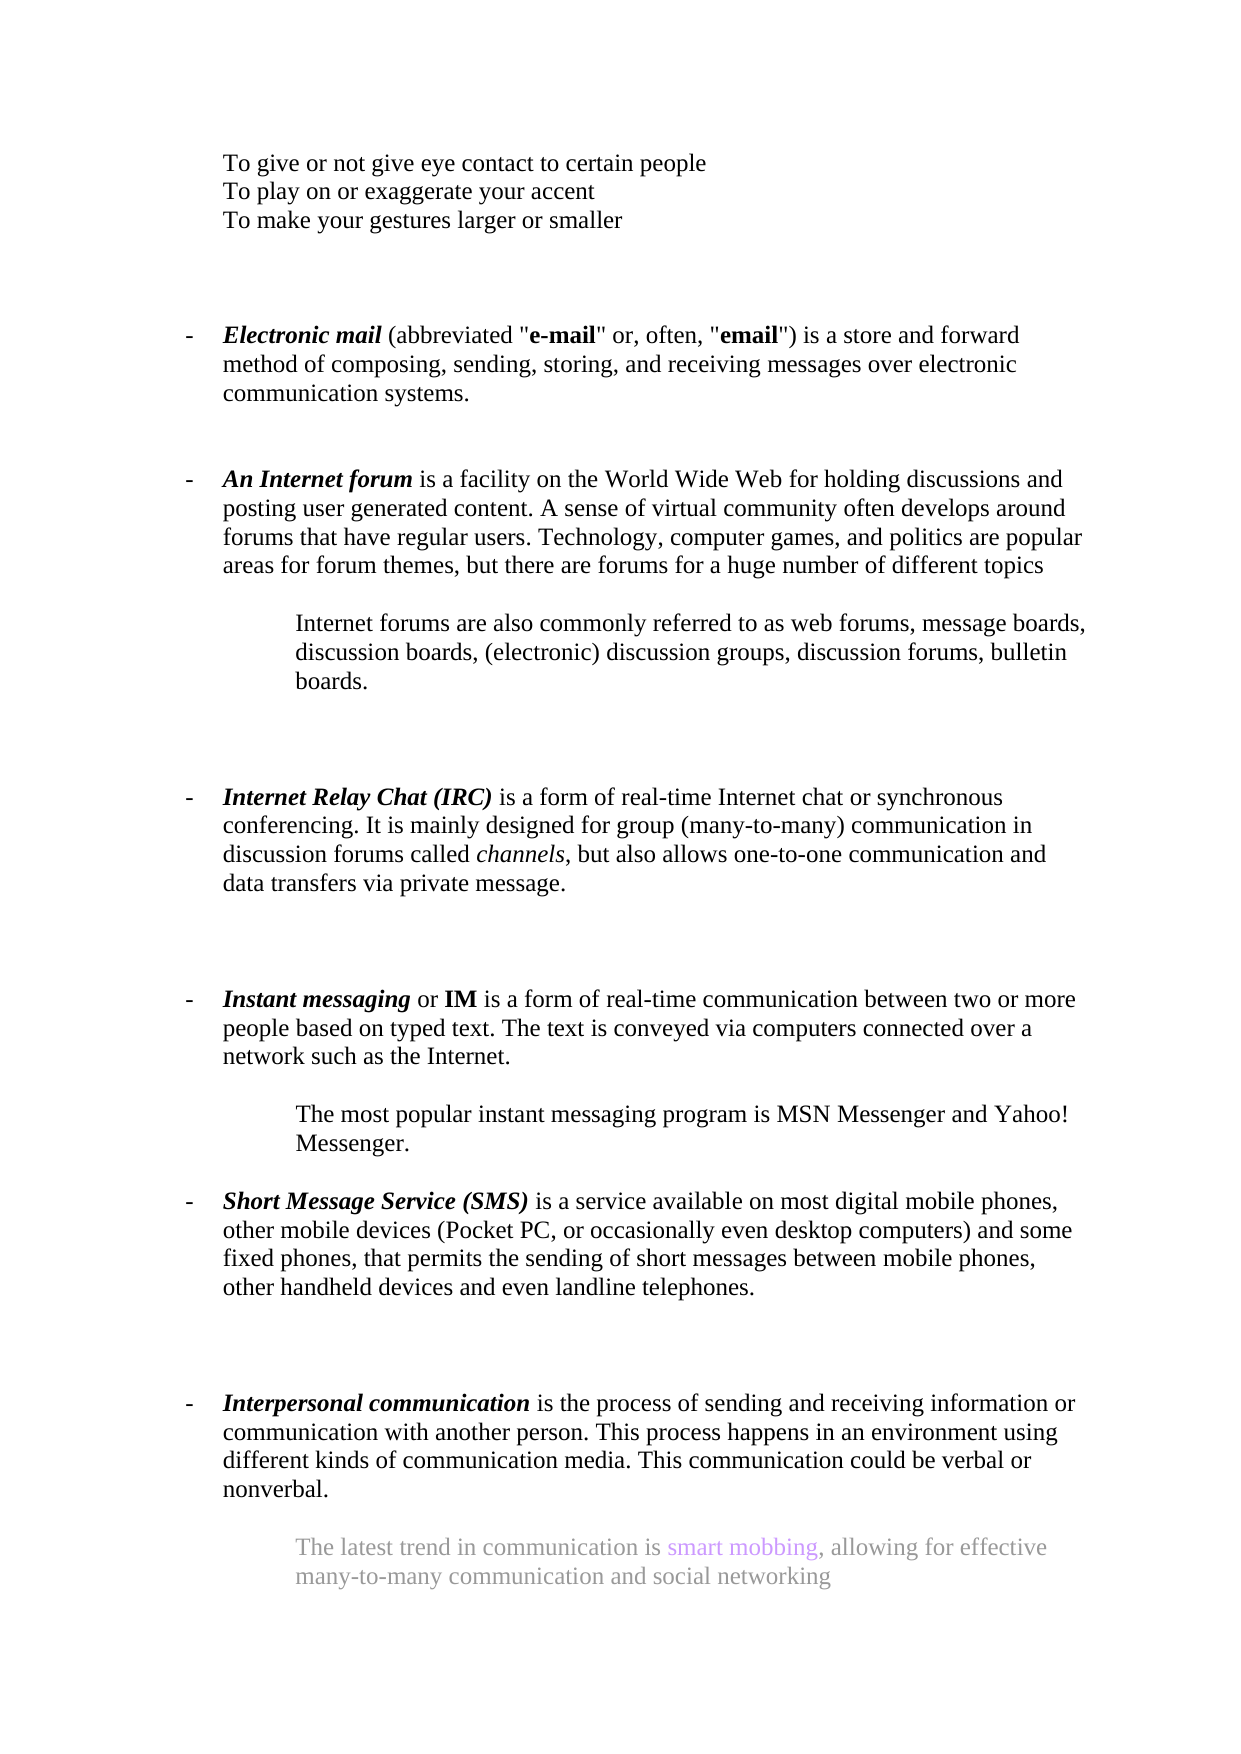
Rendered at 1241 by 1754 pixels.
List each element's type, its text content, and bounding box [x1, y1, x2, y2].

list Short Message Service (SMS) is a service available on most digital mobile phones, other mobile devices (Pocket PC, or occasionally even desktop computers) and some fixed phones, that permits the sending of short messages between mobile phones, other handheld devices and even landline telephones. [185, 1186, 1093, 1301]
list Internet Relay Chat (IRC) is a form of real-time Internet chat or synchronous conferencing. It is mainly designed for group (many-to-many) communication in discussion forums called channels, but also allows one-to-one communication and data transfers via private message. [185, 782, 1093, 897]
text The most popular instant messaging program is MSN Messenger and Yahoo! Messenger. [295, 1099, 1093, 1157]
list Instant messaging or IM is a form of real-time communication between two or more people based on typed text. The text is conveyed via computers connected over a network such as the Internet. [185, 984, 1093, 1070]
text Internet forums are also commonly referred to as web forums, message boards, discussion boards, (electronic) discussion groups, discussion forums, bulletin boards. [295, 608, 1093, 695]
list To give or not give eye contact to certain people To play on or exaggerate your accent To make your gestures larger or smaller [185, 148, 1093, 263]
list Electronic mail (abbreviated "e-mail" or, often, "email") is a store and forward method of composing, sending, storing, and receiving messages over electronic communication systems. [185, 320, 1093, 406]
list Interpersonal communication is the process of sending and receiving information or communication with another person. This process happens in an environment using different kinds of communication media. This communication could be verbal or nonverbal. [185, 1388, 1093, 1503]
text The latest trend in communication is smart mobbing, allowing for effective many-to-many communication and social networking [295, 1532, 1093, 1590]
list An Internet forum is a facility on the World Wide Web for holding discussions and posting user generated content. A sense of virtual community often develops around forums that have regular users. Technology, computer games, and politics are popular areas for forum themes, but there are forums for a huge number of different topics [185, 464, 1093, 579]
